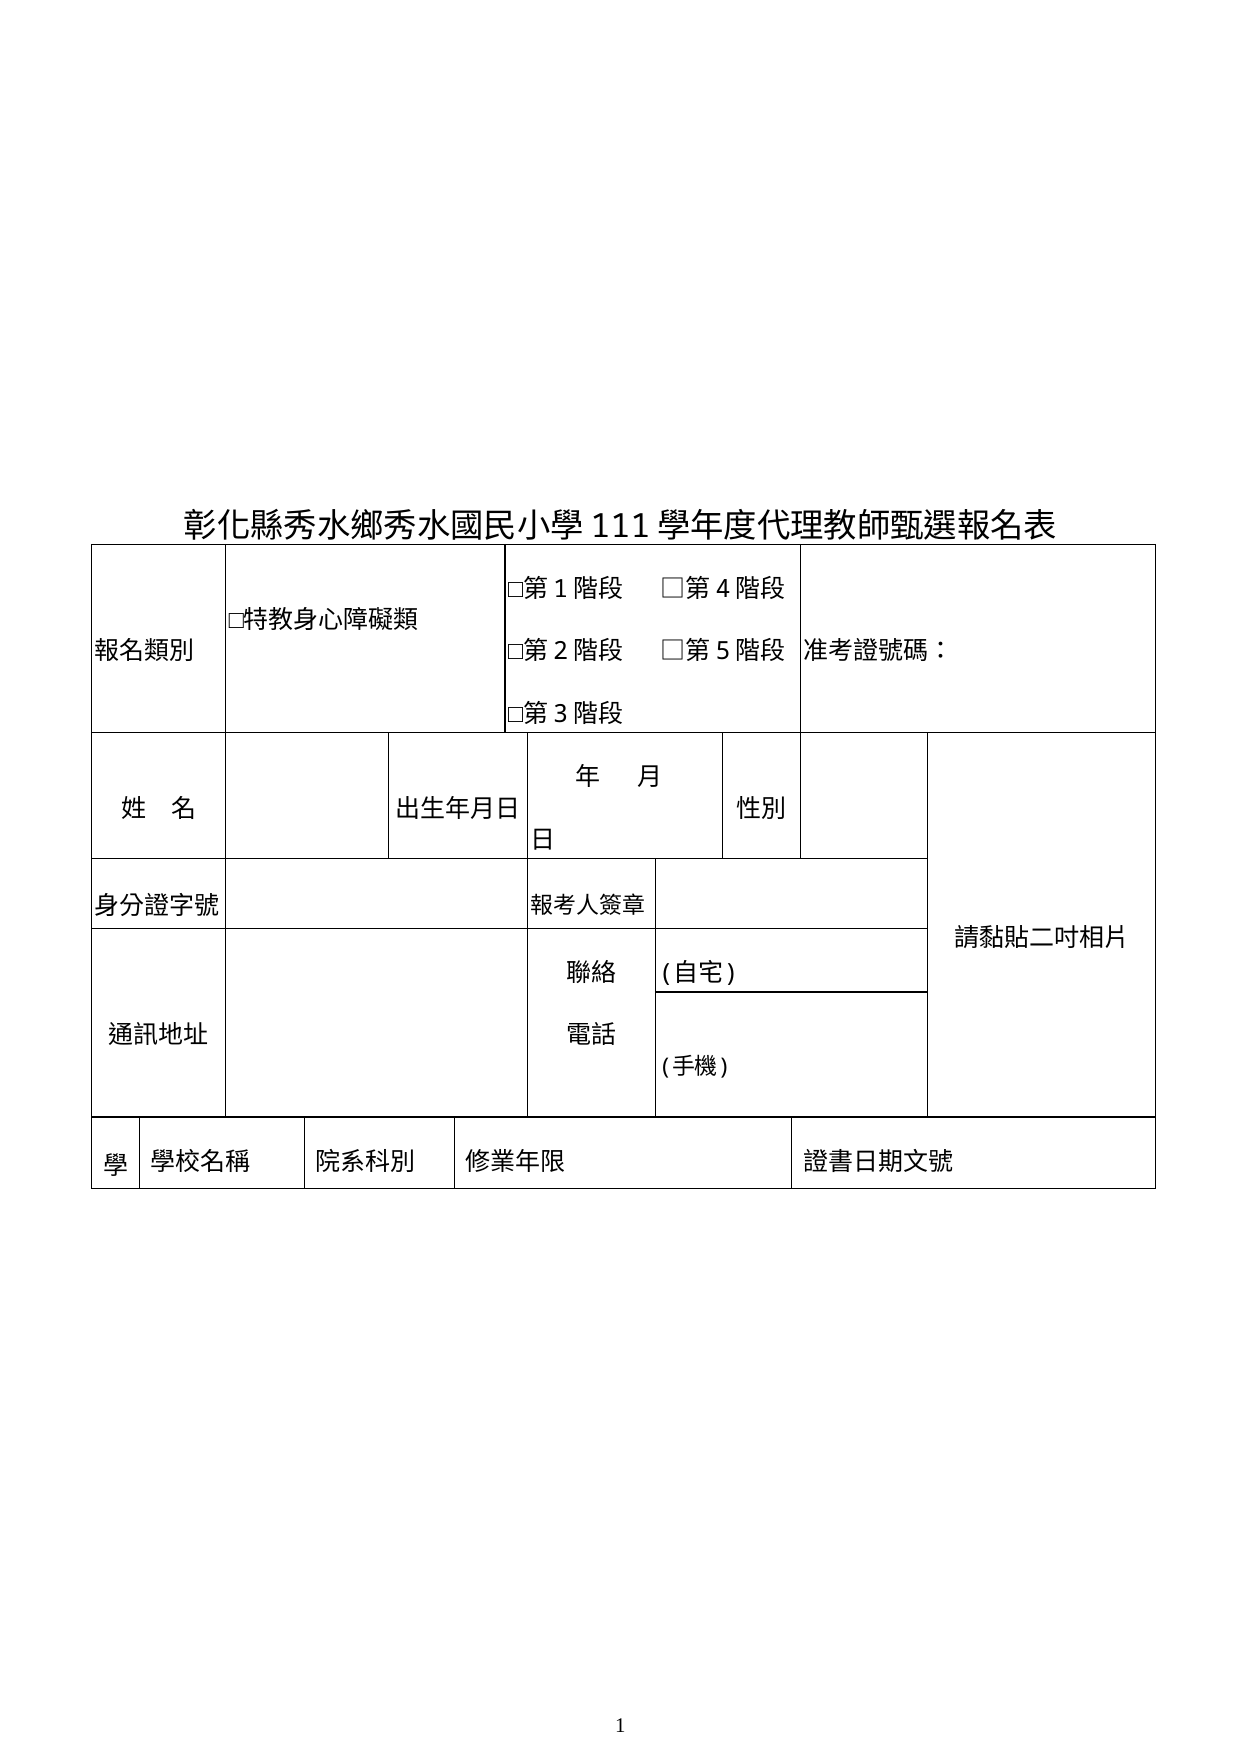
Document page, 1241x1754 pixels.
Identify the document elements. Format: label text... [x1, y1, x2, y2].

table_header 報名類別 [92, 545, 225, 732]
table_cell 姓 名 [92, 733, 225, 858]
table_cell 通訊地址 [92, 929, 225, 1116]
table_cell 學校名稱 [140, 1118, 304, 1188]
table_cell 報考人簽章 [528, 859, 655, 928]
table_header 准考證號碼： [801, 545, 1155, 732]
table_cell 性別 [723, 733, 800, 858]
table_cell [226, 929, 527, 1116]
table_cell [226, 733, 388, 858]
table_cell 請黏貼二吋相片 [928, 733, 1155, 1116]
text 彰化縣秀水鄉秀水國民小學111學年度代理教師甄選報名表 [89, 481, 1152, 544]
table_cell 學 [92, 1118, 139, 1188]
table_cell (手機) [656, 993, 927, 1116]
table_cell [226, 859, 527, 928]
table_cell 聯絡 電話 [528, 929, 655, 1116]
table_cell 年 月 日 [528, 733, 722, 858]
table_cell 院系科別 [305, 1118, 454, 1188]
table_cell 身分證字號 [92, 859, 225, 928]
table_header □特教身心障礙類 [226, 545, 504, 732]
table_header □第1階段 □第4階段 □第2階段 □第5階段 □第3階段 [506, 545, 800, 732]
table_cell [656, 859, 927, 928]
table_cell 證書日期文號 [792, 1118, 1155, 1188]
table_cell [801, 733, 927, 858]
table_cell 出生年月日 [389, 733, 527, 858]
table_cell 修業年限 [455, 1118, 791, 1188]
table_cell (自宅) [656, 929, 927, 991]
